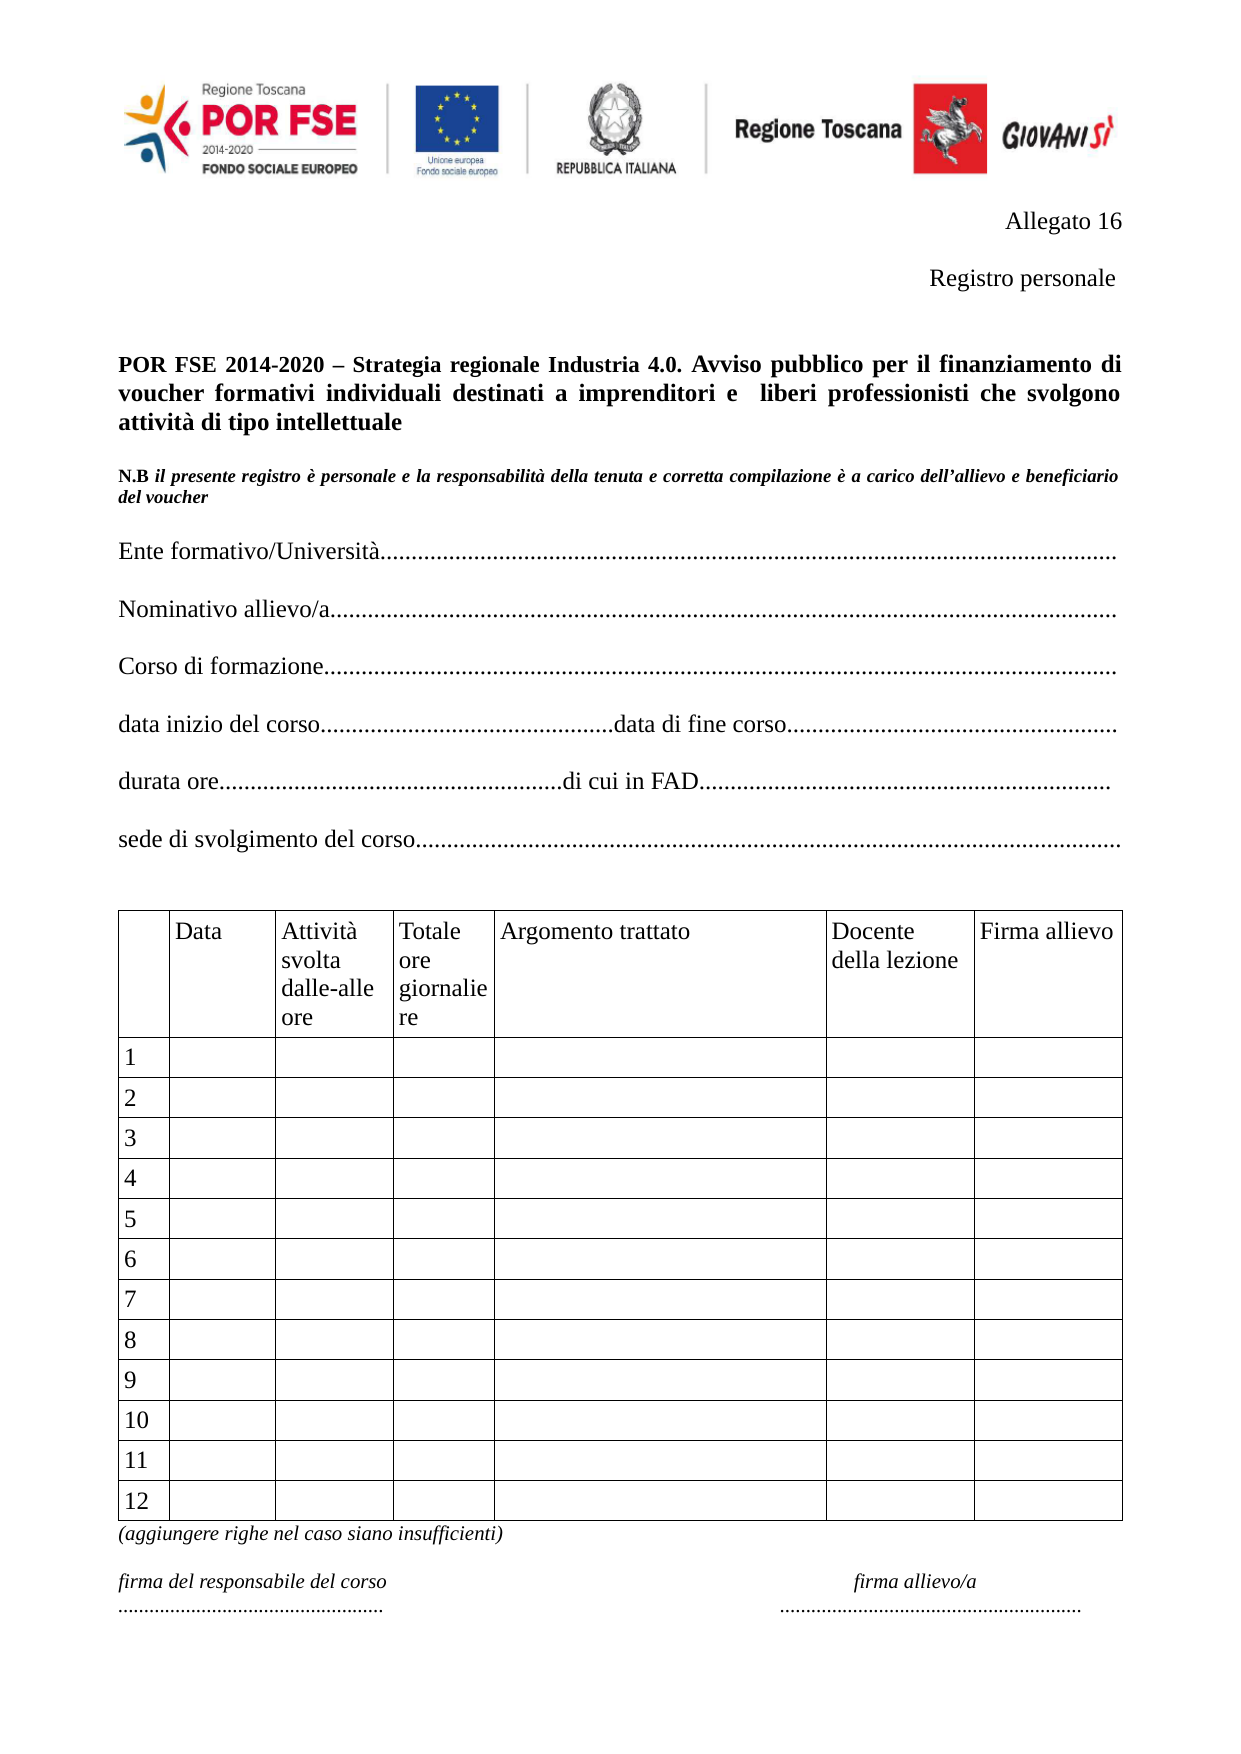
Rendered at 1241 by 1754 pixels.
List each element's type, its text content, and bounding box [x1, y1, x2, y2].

table_cell [975, 1360, 1122, 1399]
table_cell [276, 1199, 393, 1238]
table_cell [495, 1401, 826, 1440]
text ................................................... .......................................................... [118, 1593, 1122, 1617]
table_cell [827, 1199, 974, 1238]
table_cell [276, 1078, 393, 1117]
table_cell [827, 1401, 974, 1440]
table_cell [495, 1159, 826, 1198]
table_cell [827, 1038, 974, 1077]
table_cell [170, 1481, 275, 1520]
table_cell [975, 1199, 1122, 1238]
table_cell [394, 1159, 494, 1198]
table_cell [276, 1159, 393, 1198]
table_header Totale ore giornaliere [394, 911, 494, 1037]
table_cell 2 [119, 1078, 169, 1117]
table_cell [276, 1401, 393, 1440]
table_cell [975, 1481, 1122, 1520]
table_header [119, 911, 169, 1037]
subtitle POR FSE 2014-2020 – Strategia regionale Industria 4.0. Avviso pubblico per il finanziamento di voucher formativi individuali destinati a imprenditori e liberi professionisti che svolgono attività di tipo intellettuale [118, 349, 1122, 436]
table_cell [495, 1320, 826, 1359]
table_cell 1 [119, 1038, 169, 1077]
table_cell 10 [119, 1401, 169, 1440]
table_cell [170, 1360, 275, 1399]
table_cell [170, 1159, 275, 1198]
text Corso di formazione............................................................................................................................... [118, 651, 1122, 680]
table_cell [276, 1239, 393, 1278]
table_cell [495, 1199, 826, 1238]
table_cell [394, 1401, 494, 1440]
table_cell [827, 1320, 974, 1359]
picture [123, 54, 1134, 206]
table_cell [170, 1320, 275, 1359]
table_cell 7 [119, 1280, 169, 1319]
table_cell [394, 1078, 494, 1117]
table_cell [170, 1280, 275, 1319]
table_cell [394, 1038, 494, 1077]
table_cell [975, 1038, 1122, 1077]
table_cell [975, 1239, 1122, 1278]
table_cell [170, 1199, 275, 1238]
text durata ore.......................................................di cui in FAD.................................................................. [118, 766, 1122, 795]
table_header Argomento trattato [495, 911, 826, 1037]
table_cell 11 [119, 1441, 169, 1480]
table_cell [394, 1360, 494, 1399]
table_cell 9 [119, 1360, 169, 1399]
table_cell [827, 1360, 974, 1399]
table_cell [827, 1280, 974, 1319]
table_cell [827, 1441, 974, 1480]
table_cell [495, 1118, 826, 1158]
table_header Docente della lezione [827, 911, 974, 1037]
table_cell [495, 1481, 826, 1520]
table_cell 4 [119, 1159, 169, 1198]
table_cell [170, 1441, 275, 1480]
table_cell [975, 1401, 1122, 1440]
table_header Data [170, 911, 275, 1037]
text N.B il presente registro è personale e la responsabilità della tenuta e corretta compilazione è a carico dell’allievo e beneficiario del voucher [118, 464, 1122, 508]
table_cell [827, 1239, 974, 1278]
table_cell [276, 1360, 393, 1399]
table_cell [975, 1320, 1122, 1359]
table_cell [827, 1118, 974, 1158]
table_cell [495, 1239, 826, 1278]
table_cell [394, 1118, 494, 1158]
table_cell 8 [119, 1320, 169, 1359]
table_cell [170, 1401, 275, 1440]
table_cell [276, 1038, 393, 1077]
table_cell [276, 1481, 393, 1520]
table_cell [394, 1320, 494, 1359]
text Allegato 16 [118, 118, 1122, 234]
text Registro personale [118, 263, 1122, 292]
table_cell [975, 1159, 1122, 1198]
text firma del responsabile del corso firma allievo/a [118, 1569, 1122, 1593]
table_cell [276, 1118, 393, 1158]
table_header Attività svolta dalle-alle ore [276, 911, 393, 1037]
table_header Firma allievo [975, 911, 1122, 1037]
table_cell [276, 1280, 393, 1319]
table_cell [827, 1159, 974, 1198]
table_cell [394, 1280, 494, 1319]
table_cell [170, 1118, 275, 1158]
table_cell [394, 1441, 494, 1480]
table_cell [975, 1441, 1122, 1480]
table_cell [495, 1038, 826, 1077]
table_cell [975, 1280, 1122, 1319]
table_cell [276, 1320, 393, 1359]
table_cell [827, 1078, 974, 1117]
text Nominativo allievo/a.............................................................................................................................. [118, 594, 1122, 623]
table_cell [170, 1038, 275, 1077]
table_cell [975, 1118, 1122, 1158]
table_cell [495, 1280, 826, 1319]
table_cell [276, 1441, 393, 1480]
table_cell 5 [119, 1199, 169, 1238]
table_cell [170, 1239, 275, 1278]
table_cell [170, 1078, 275, 1117]
text sede di svolgimento del corso................................................................................................................. [118, 824, 1122, 853]
table_cell 6 [119, 1239, 169, 1278]
table_cell [394, 1199, 494, 1238]
table_cell [495, 1360, 826, 1399]
table_cell [495, 1441, 826, 1480]
text data inizio del corso...............................................data di fine corso..................................................... [118, 709, 1122, 738]
text Ente formativo/Università...................................................................................................................... [118, 536, 1122, 565]
table_cell [495, 1078, 826, 1117]
table_cell 12 [119, 1481, 169, 1520]
table_cell [975, 1078, 1122, 1117]
table_cell [394, 1239, 494, 1278]
text (aggiungere righe nel caso siano insufficienti) [118, 1521, 1122, 1544]
table_cell [827, 1481, 974, 1520]
table_cell [394, 1481, 494, 1520]
table_cell 3 [119, 1118, 169, 1158]
